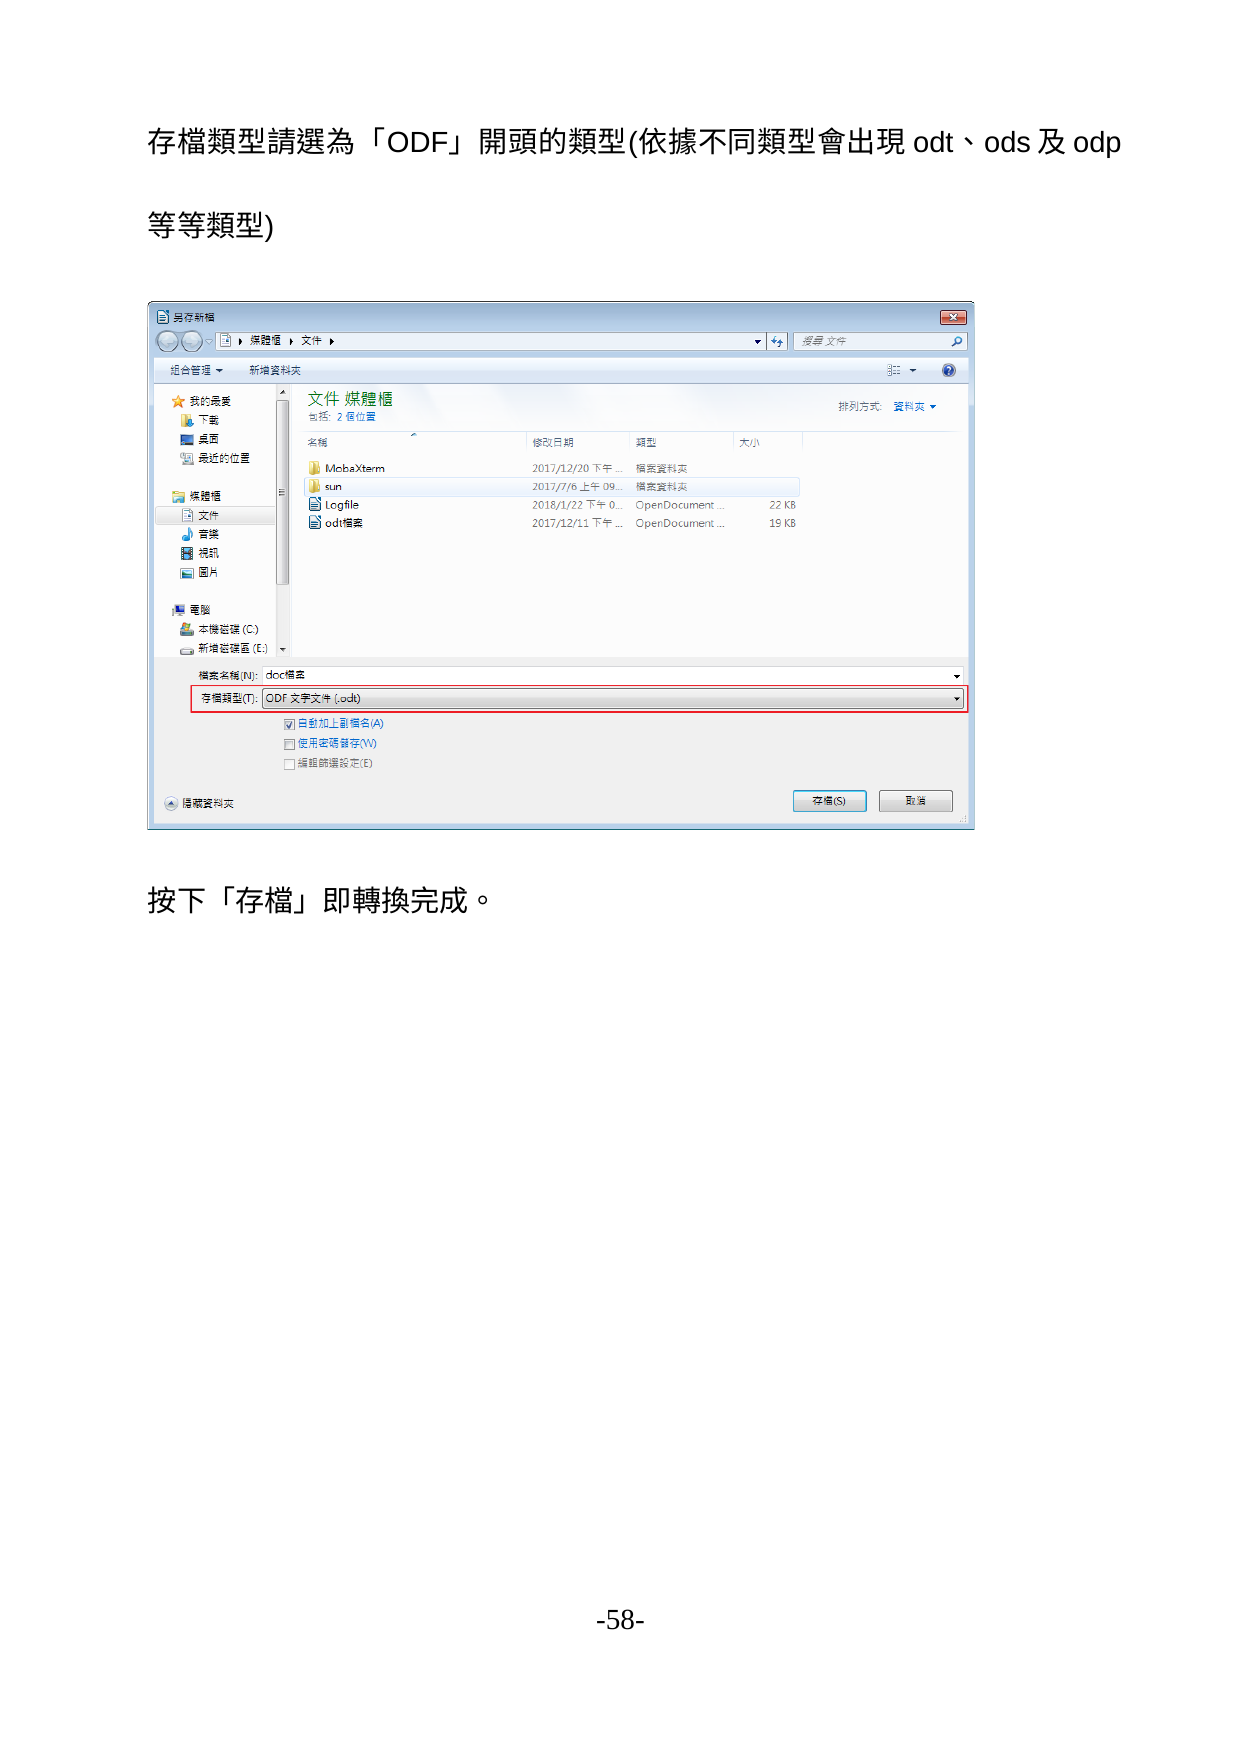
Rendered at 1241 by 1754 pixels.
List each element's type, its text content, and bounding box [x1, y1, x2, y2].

text 存檔類型請選為「ODF」開頭的類型(依據不同類型會出現odt、ods及odp等等類型) [148, 118, 1122, 245]
picture [147, 301, 975, 830]
text 按下「存檔」即轉換完成。 [148, 878, 1122, 920]
